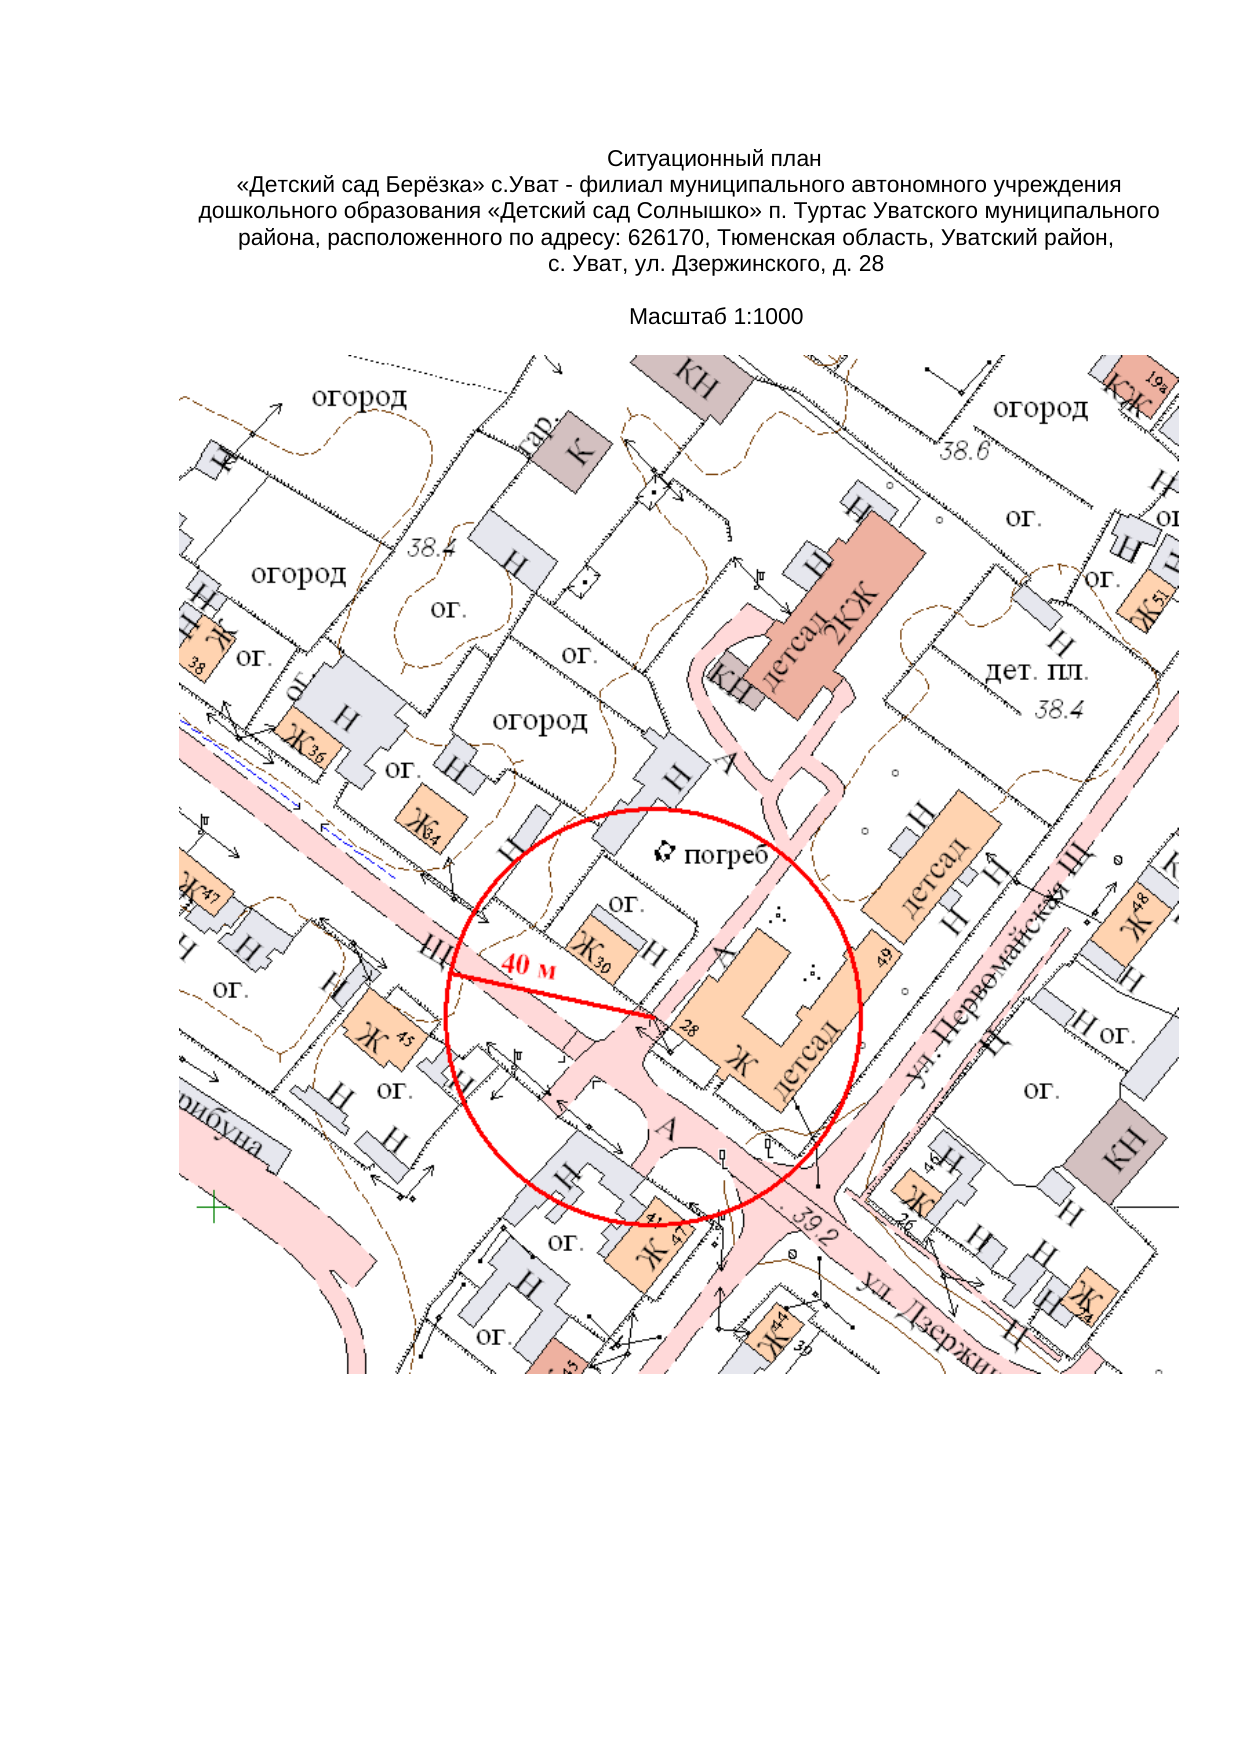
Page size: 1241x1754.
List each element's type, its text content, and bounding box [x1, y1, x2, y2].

text Масштаб 1:1000 [177, 303, 1181, 329]
text Ситуационный план [177, 144, 1181, 171]
text «Детский сад Берёзка» с.Уват - филиал муниципального автономного учреждения дошкольного образования «Детский сад Солнышко» п. Туртас Уватского муниципального района, расположенного по адресу: 626170, Тюменская область, Уватский район, [177, 171, 1181, 250]
picture [180, 356, 1179, 1373]
text с. Уват, ул. Дзержинского, д. 28 [177, 250, 1181, 276]
